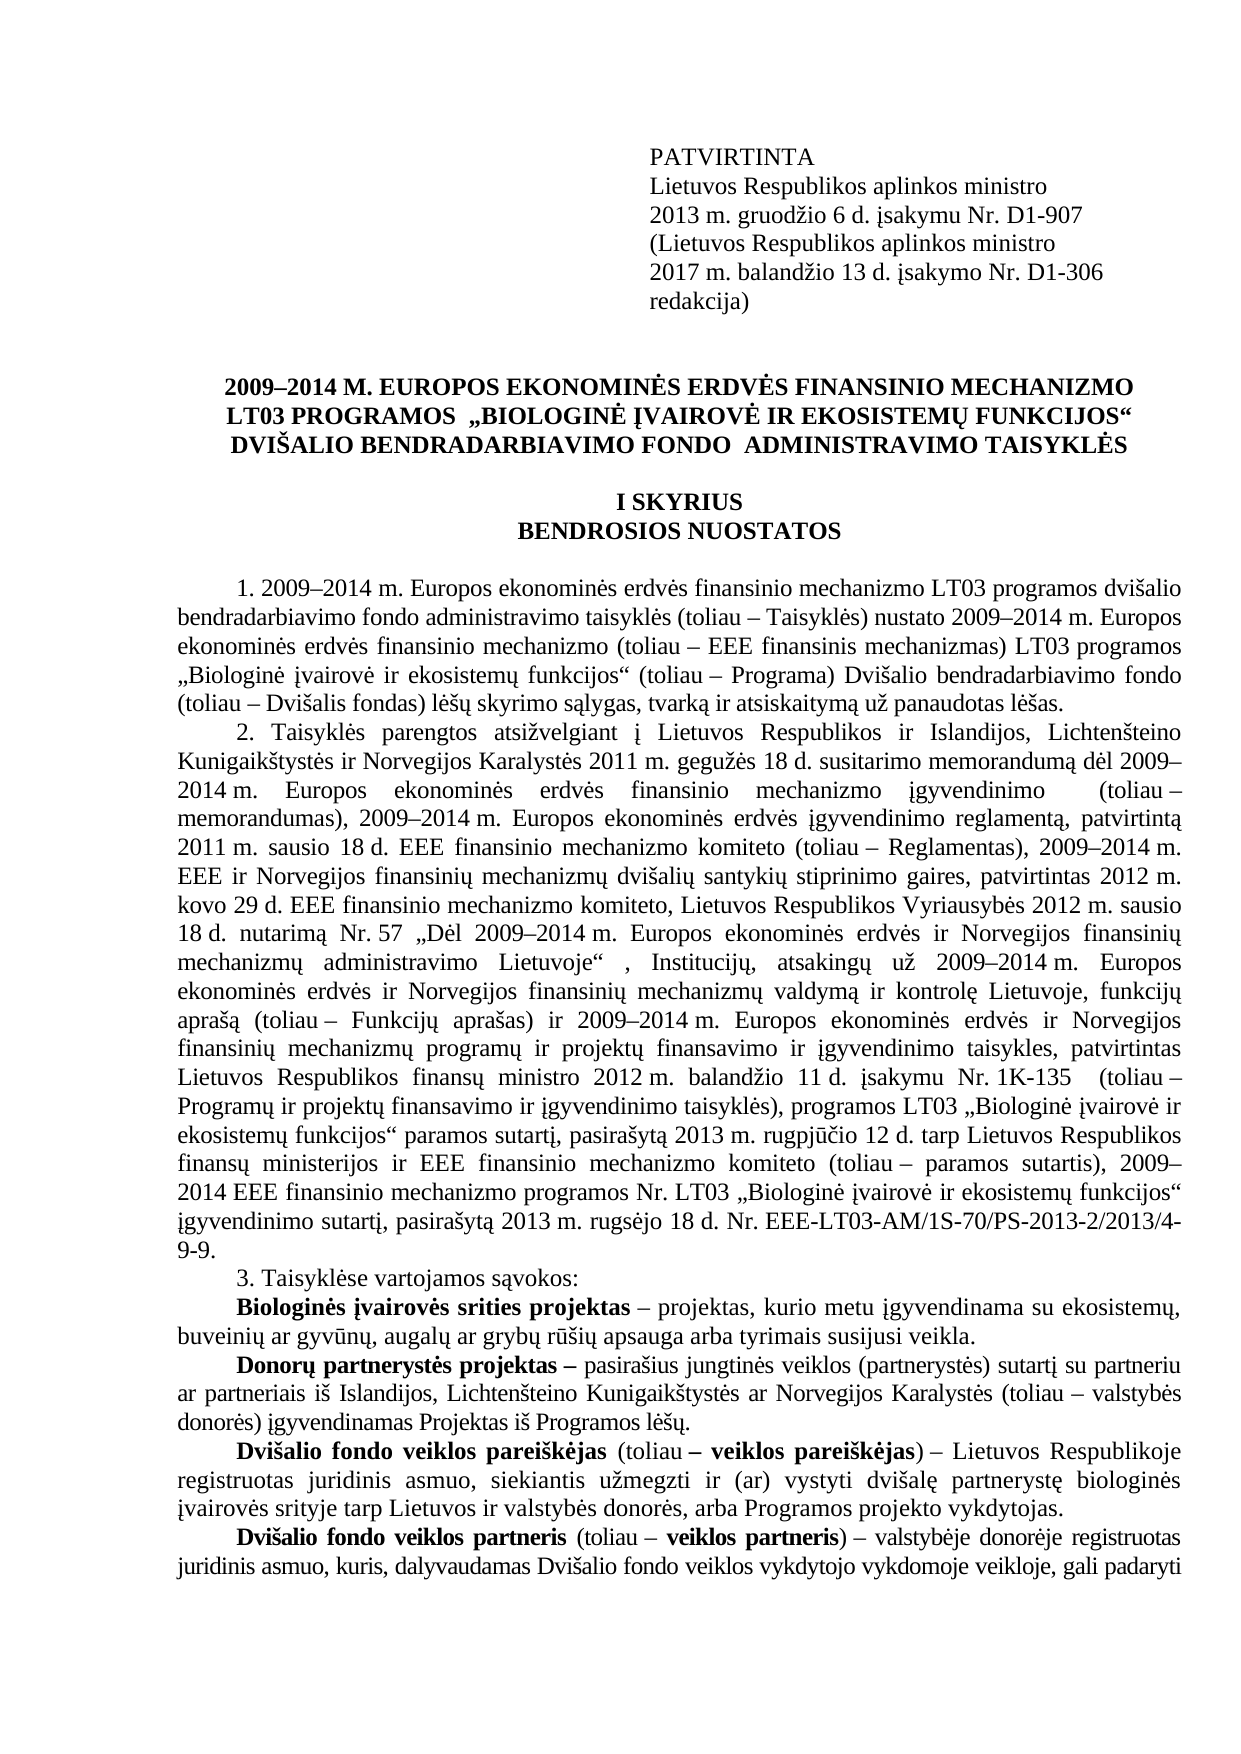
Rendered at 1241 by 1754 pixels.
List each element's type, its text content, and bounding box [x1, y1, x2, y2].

text 3. Taisyklėse vartojamos sąvokos: [177, 1263, 1182, 1292]
text 1. 2009–2014 m. Europos ekonominės erdvės finansinio mechanizmo LT03 programos dvišalio bendradarbiavimo fondo administravimo taisyklės (toliau – Taisyklės) nustato 2009–2014 m. Europos ekonominės erdvės finansinio mechanizmo (toliau – EEE finansinis mechanizmas) LT03 programos „Biologinė įvairovė ir ekosistemų funkcijos“ (toliau – Programa) Dvišalio bendradarbiavimo fondo (toliau – Dvišalis fondas) lėšų skyrimo sąlygas, tvarką ir atsiskaitymą už panaudotas lėšas. [177, 573, 1182, 717]
text Lietuvos Respublikos aplinkos ministro [649, 171, 1182, 200]
text I SKYRIUS [177, 487, 1182, 516]
text 2. Taisyklės parengtos atsižvelgiant į Lietuvos Respublikos ir Islandijos, Lichtenšteino Kunigaikštystės ir Norvegijos Karalystės 2011 m. gegužės 18 d. susitarimo memorandumą dėl 2009–2014 m. Europos ekonominės erdvės finansinio mechanizmo įgyvendinimo (toliau – memorandumas), 2009–2014 m. Europos ekonominės erdvės įgyvendinimo reglamentą, patvirtintą 2011 m. sausio 18 d. EEE finansinio mechanizmo komiteto (toliau – Reglamentas), 2009–2014 m. EEE ir Norvegijos finansinių mechanizmų dvišalių santykių stiprinimo gaires, patvirtintas 2012 m. kovo 29 d. EEE finansinio mechanizmo komiteto, Lietuvos Respublikos Vyriausybės 2012 m. sausio 18 d. nutarimą Nr. 57 „Dėl 2009–2014 m. Europos ekonominės erdvės ir Norvegijos finansinių mechanizmų administravimo Lietuvoje“ , Institucijų, atsakingų už 2009–2014 m. Europos ekonominės erdvės ir Norvegijos finansinių mechanizmų valdymą ir kontrolę Lietuvoje, funkcijų aprašą (toliau – Funkcijų aprašas) ir 2009–2014 m. Europos ekonominės erdvės ir Norvegijos finansinių mechanizmų programų ir projektų finansavimo ir įgyvendinimo taisykles, patvirtintas Lietuvos Respublikos finansų ministro 2012 m. balandžio 11 d. įsakymu Nr. 1K-135 (toliau – Programų ir projektų finansavimo ir įgyvendinimo taisyklės), programos LT03 „Biologinė įvairovė ir ekosistemų funkcijos“ paramos sutartį, pasirašytą 2013 m. rugpjūčio 12 d. tarp Lietuvos Respublikos finansų ministerijos ir EEE finansinio mechanizmo komiteto (toliau – paramos sutartis), 2009–2014 EEE finansinio mechanizmo programos Nr. LT03 „Biologinė įvairovė ir ekosistemų funkcijos“ įgyvendinimo sutartį, pasirašytą 2013 m. rugsėjo 18 d. Nr. EEE-LT03-AM/1S-70/PS-2013-2/2013/4-9-9. [177, 717, 1182, 1263]
text Donorų partnerystės projektas – pasirašius jungtinės veiklos (partnerystės) sutartį su partneriu ar partneriais iš Islandijos, Lichtenšteino Kunigaikštystės ar Norvegijos Karalystės (toliau – valstybės donorės) įgyvendinamas Projektas iš Programos lėšų. [177, 1350, 1182, 1436]
text 2013 m. gruodžio 6 d. įsakymu Nr. D1-907 [649, 200, 1182, 228]
text Dvišalio fondo veiklos partneris (toliau – veiklos partneris) – valstybėje donorėje registruotas juridinis asmuo, kuris, dalyvaudamas Dvišalio fondo veiklos vykdytojo vykdomoje veikloje, gali padaryti [177, 1522, 1182, 1580]
text Dvišalio fondo veiklos pareiškėjas (toliau – veiklos pareiškėjas) – Lietuvos Respublikoje registruotas juridinis asmuo, siekiantis užmegzti ir (ar) vystyti dvišalę partnerystę biologinės įvairovės srityje tarp Lietuvos ir valstybės donorės, arba Programos projekto vykdytojas. [177, 1436, 1182, 1522]
text PATVIRTINTA [649, 142, 1182, 171]
text 2009–2014 M. EUROPOS EKONOMINĖS ERDVĖS FINANSINIO MECHANIZMO LT03 PROGRAMOS „BIOLOGINĖ ĮVAIROVĖ IR EKOSISTEMŲ FUNKCIJOS“ DVIŠALIO BENDRADARBIAVIMO FONDO ADMINISTRAVIMO TAISYKLĖS [177, 372, 1182, 458]
text Biologinės įvairovės srities projektas – projektas, kurio metu įgyvendinama su ekosistemų, buveinių ar gyvūnų, augalų ar grybų rūšių apsauga arba tyrimais susijusi veikla. [177, 1292, 1182, 1350]
text 2017 m. balandžio 13 d. įsakymo Nr. D1-306 redakcija) [649, 257, 1182, 315]
text BENDROSIOS NUOSTATOS [177, 516, 1182, 545]
text (Lietuvos Respublikos aplinkos ministro [649, 228, 1182, 257]
